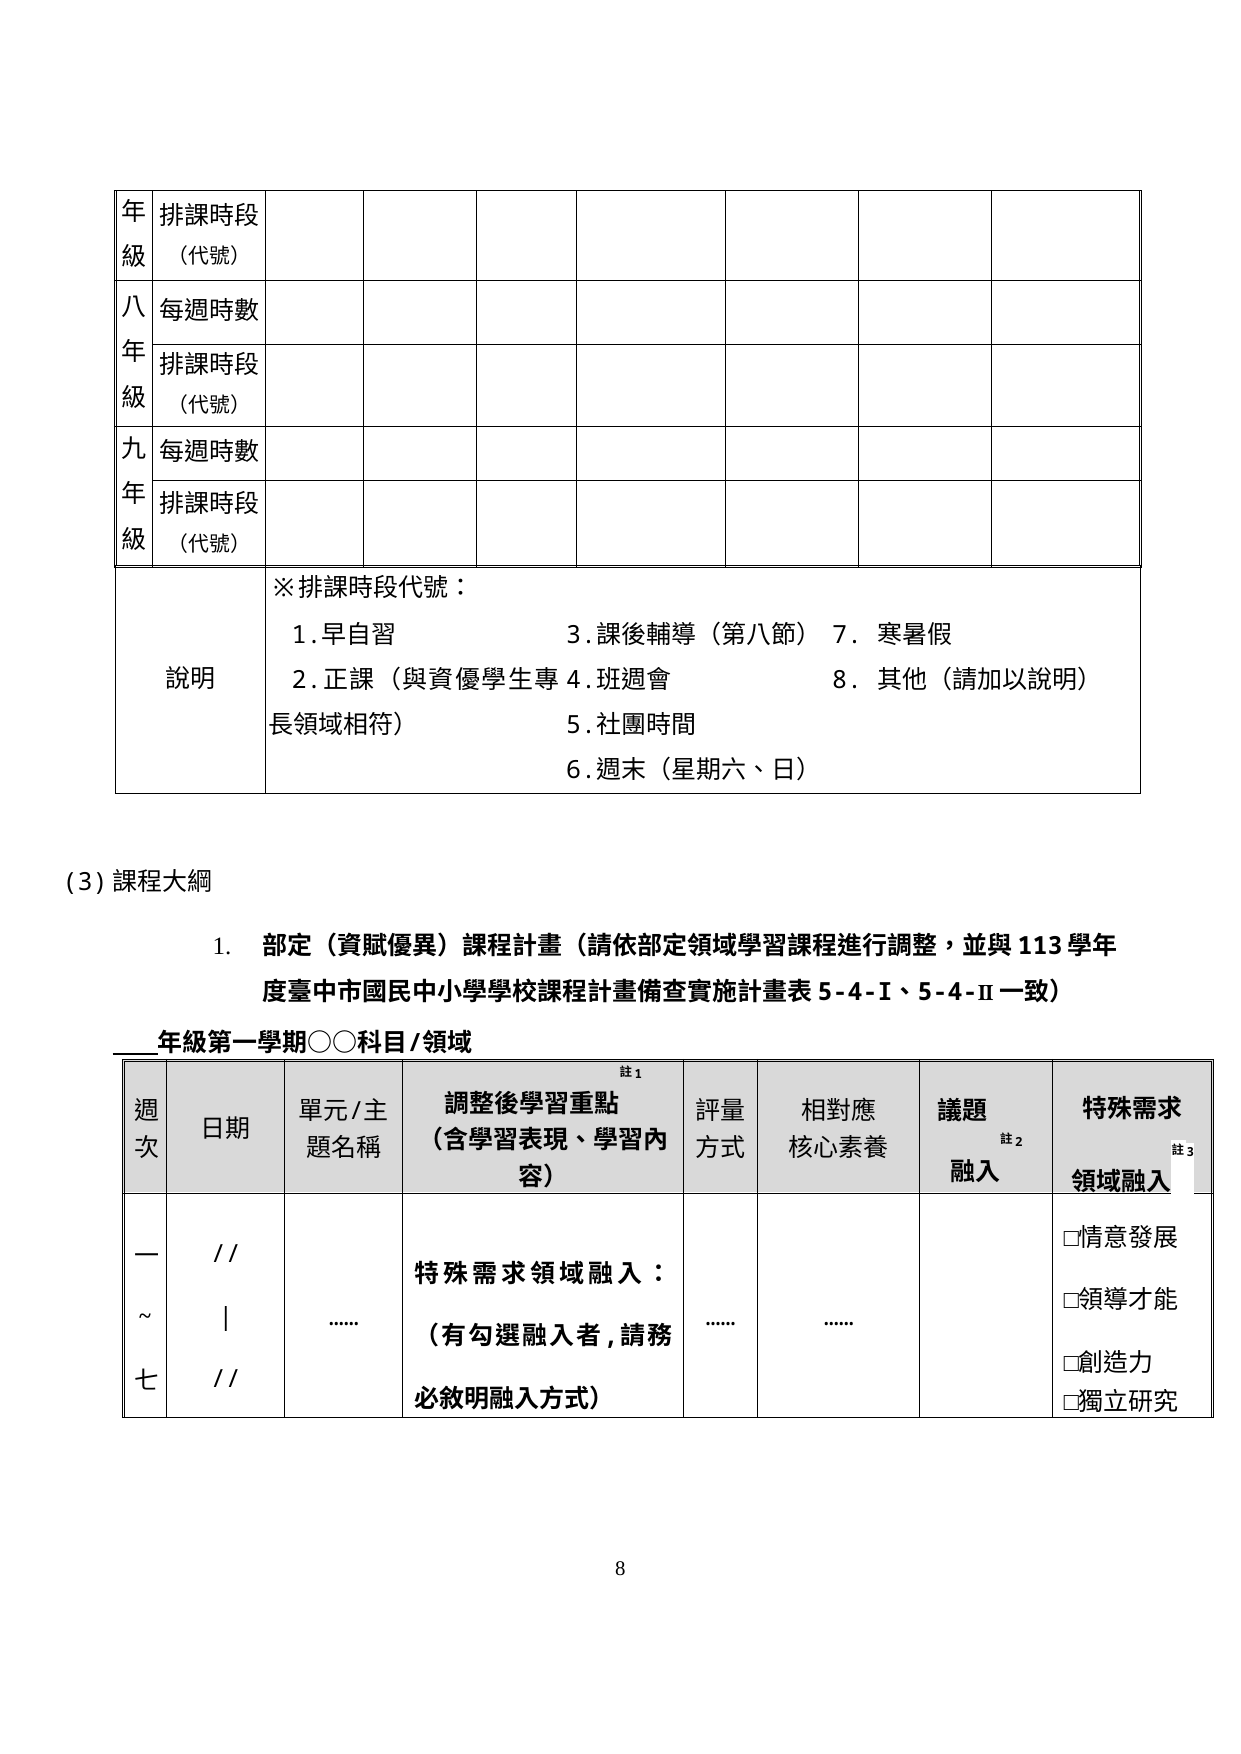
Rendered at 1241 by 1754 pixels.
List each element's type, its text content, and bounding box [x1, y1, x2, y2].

table_cell [859, 481, 991, 564]
list 課程大綱 [62, 862, 1128, 898]
table_header 相對應 核心素養 [758, 1062, 919, 1192]
table_cell 3.課後輔導（第八節） 4.班週會 5.社團時間 6.週末（星期六、日） [563, 611, 829, 793]
table_cell [859, 345, 991, 426]
table_cell [577, 345, 725, 426]
table_header 評量方式 [684, 1062, 757, 1192]
table_header 調整後學習重點註1 （含學習表現、學習內容） [403, 1062, 683, 1192]
table_cell [364, 281, 476, 343]
table_cell [992, 427, 1139, 480]
table_cell [577, 481, 725, 564]
list 部定（資賦優異）課程計畫（請依部定領域學習課程進行調整，並與113學年度臺中市國民中小學學校課程計畫備查實施計畫表5-4-I、5-4-Ⅱ一致） [212, 926, 1128, 1007]
table_cell …… [684, 1194, 757, 1417]
table_cell [726, 427, 858, 480]
table_cell [726, 191, 858, 280]
table_cell 特殊需求領域融入：（有勾選融入者,請務必敘明融入方式） [403, 1194, 683, 1417]
table_cell [477, 427, 576, 480]
table_cell [477, 345, 576, 426]
table_cell 7. 寒暑假 8. 其他（請加以說明） [829, 611, 1140, 793]
table_cell [266, 427, 363, 480]
table_cell [726, 345, 858, 426]
table_header 週次 [125, 1062, 166, 1192]
table_cell 排課時段 （代號） [153, 191, 265, 280]
table_cell 1.早自習 2.正課（與資優學生專長領域相符） [266, 611, 563, 793]
table_cell [992, 281, 1139, 343]
table_cell 八年級 [117, 281, 152, 426]
table_cell [266, 345, 363, 426]
table_cell [577, 281, 725, 343]
table_cell [364, 481, 476, 564]
table_cell [577, 191, 725, 280]
table_header 日期 [167, 1062, 284, 1192]
table_cell [364, 191, 476, 280]
table_cell [266, 191, 363, 280]
table_cell 九年級 [117, 427, 152, 564]
table_cell [477, 481, 576, 564]
table_cell [859, 427, 991, 480]
table_cell …… [285, 1194, 402, 1417]
table_cell [920, 1194, 1052, 1417]
table_cell 每週時數 [153, 427, 265, 480]
table_cell ※排課時段代號： [266, 568, 1140, 611]
table_cell 一~七 [125, 1194, 166, 1417]
table_cell 說明 [116, 568, 265, 793]
text 年級第一學期○○科目/領域 [112, 1022, 1128, 1059]
table_cell □情意發展 □領導才能 □創造力 □獨立研究 [1053, 1194, 1211, 1417]
table_cell [477, 281, 576, 343]
table_cell …… [758, 1194, 919, 1417]
table_cell [992, 191, 1139, 280]
table_cell [266, 281, 363, 343]
table_cell 每週時數 [153, 281, 265, 343]
table_cell [726, 281, 858, 343]
table_cell [992, 345, 1139, 426]
table_cell [477, 191, 576, 280]
table_cell [364, 345, 476, 426]
table_cell [726, 481, 858, 564]
table_cell [364, 427, 476, 480]
table_cell // | // [167, 1194, 284, 1417]
table_cell [859, 191, 991, 280]
table_cell 排課時段 （代號） [153, 345, 265, 426]
table_cell [859, 281, 991, 343]
table_cell [577, 427, 725, 480]
table_header 特殊需求 領域融入註3 [1053, 1062, 1211, 1192]
table_header 議題 融入註2 [920, 1062, 1052, 1192]
table_cell [266, 481, 363, 564]
table_cell 排課時段 （代號） [153, 481, 265, 564]
table_header 單元/主題名稱 [285, 1062, 402, 1192]
table_cell 年級 [117, 191, 152, 280]
table_cell [992, 481, 1139, 564]
